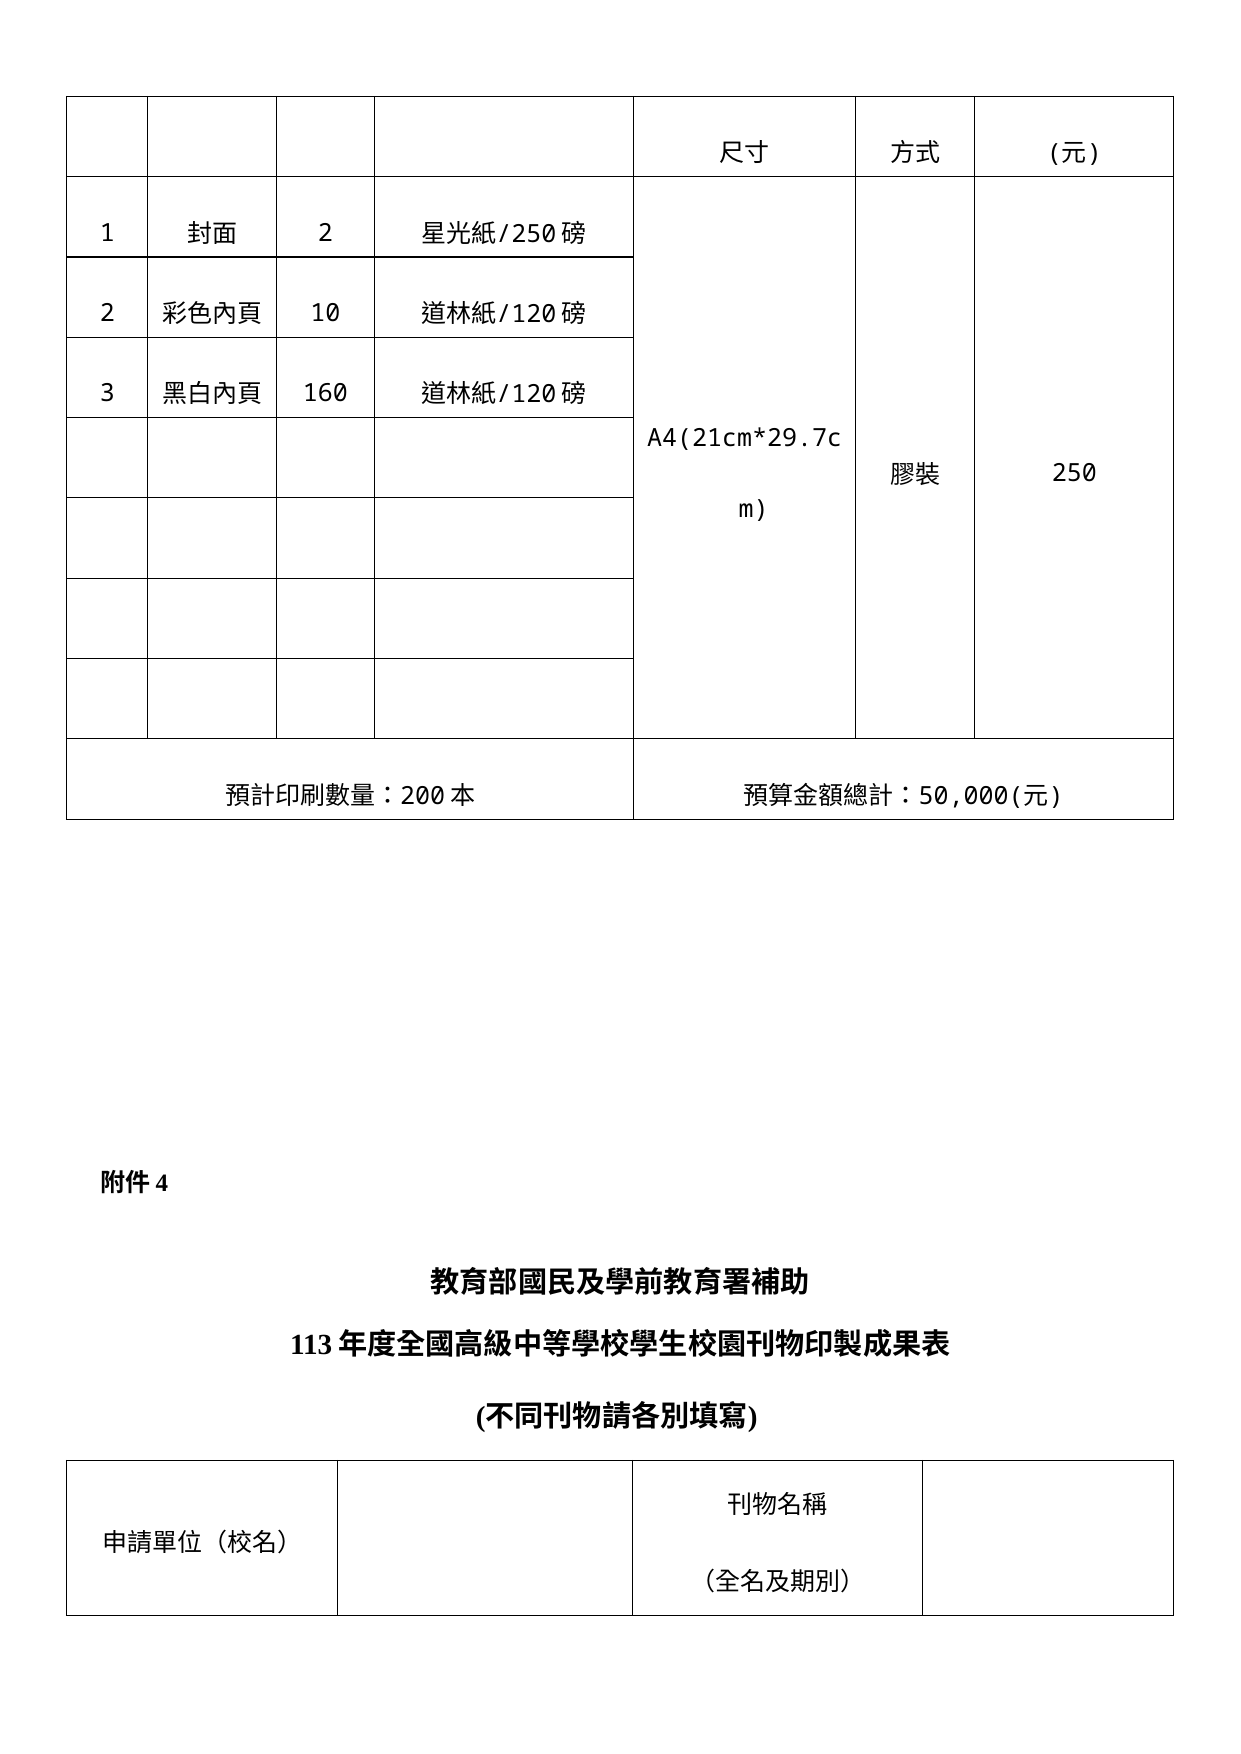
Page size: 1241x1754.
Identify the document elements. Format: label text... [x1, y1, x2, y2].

text 附件4 [100, 1139, 1140, 1201]
table_cell 1 [67, 177, 147, 256]
table_cell 3 [67, 338, 147, 417]
table_header [375, 97, 633, 176]
table_cell [375, 579, 633, 658]
table_header [923, 1461, 1173, 1615]
text 113年度全國高級中等學校學生校園刊物印製成果表 (不同刊物請各別填寫) [100, 1300, 1140, 1435]
table_cell [148, 579, 276, 658]
table_header [277, 97, 374, 176]
table_cell 160 [277, 338, 374, 417]
table_cell 彩色內頁 [148, 258, 276, 337]
table_cell [148, 418, 276, 497]
table_cell [277, 579, 374, 658]
table_cell [277, 498, 374, 578]
table_cell [67, 498, 147, 578]
table_cell 預算金額總計：50,000(元) [634, 739, 1173, 818]
table_cell 250 [975, 177, 1173, 738]
table_header 尺寸 [634, 97, 855, 176]
table_cell 道林紙/120磅 [375, 258, 633, 337]
table_header [67, 97, 147, 176]
table_cell [148, 659, 276, 738]
table_header 刊物名稱 （全名及期別） [633, 1461, 922, 1615]
table_cell 2 [67, 258, 147, 337]
text 教育部國民及學前教育署補助 [100, 1238, 1140, 1300]
table_cell 10 [277, 258, 374, 337]
table_cell 道林紙/120磅 [375, 338, 633, 417]
table_cell 星光紙/250磅 [375, 177, 633, 256]
table_cell [375, 418, 633, 497]
table_cell [67, 659, 147, 738]
table_header (元) [975, 97, 1173, 176]
table_cell 預計印刷數量：200本 [67, 739, 633, 818]
table_cell [67, 418, 147, 497]
table_cell [67, 579, 147, 658]
table_cell [375, 498, 633, 578]
table_header [338, 1461, 632, 1615]
table_cell [375, 659, 633, 738]
table_cell 封面 [148, 177, 276, 256]
table_cell 黑白內頁 [148, 338, 276, 417]
table_cell [277, 659, 374, 738]
table_cell [148, 498, 276, 578]
table_cell [277, 418, 374, 497]
table_cell 2 [277, 177, 374, 256]
table_header 申請單位（校名） [67, 1461, 337, 1615]
table_cell A4(21cm*29.7cm) [634, 177, 855, 738]
table_cell 膠裝 [856, 177, 974, 738]
table_header 方式 [856, 97, 974, 176]
table_header [148, 97, 276, 176]
